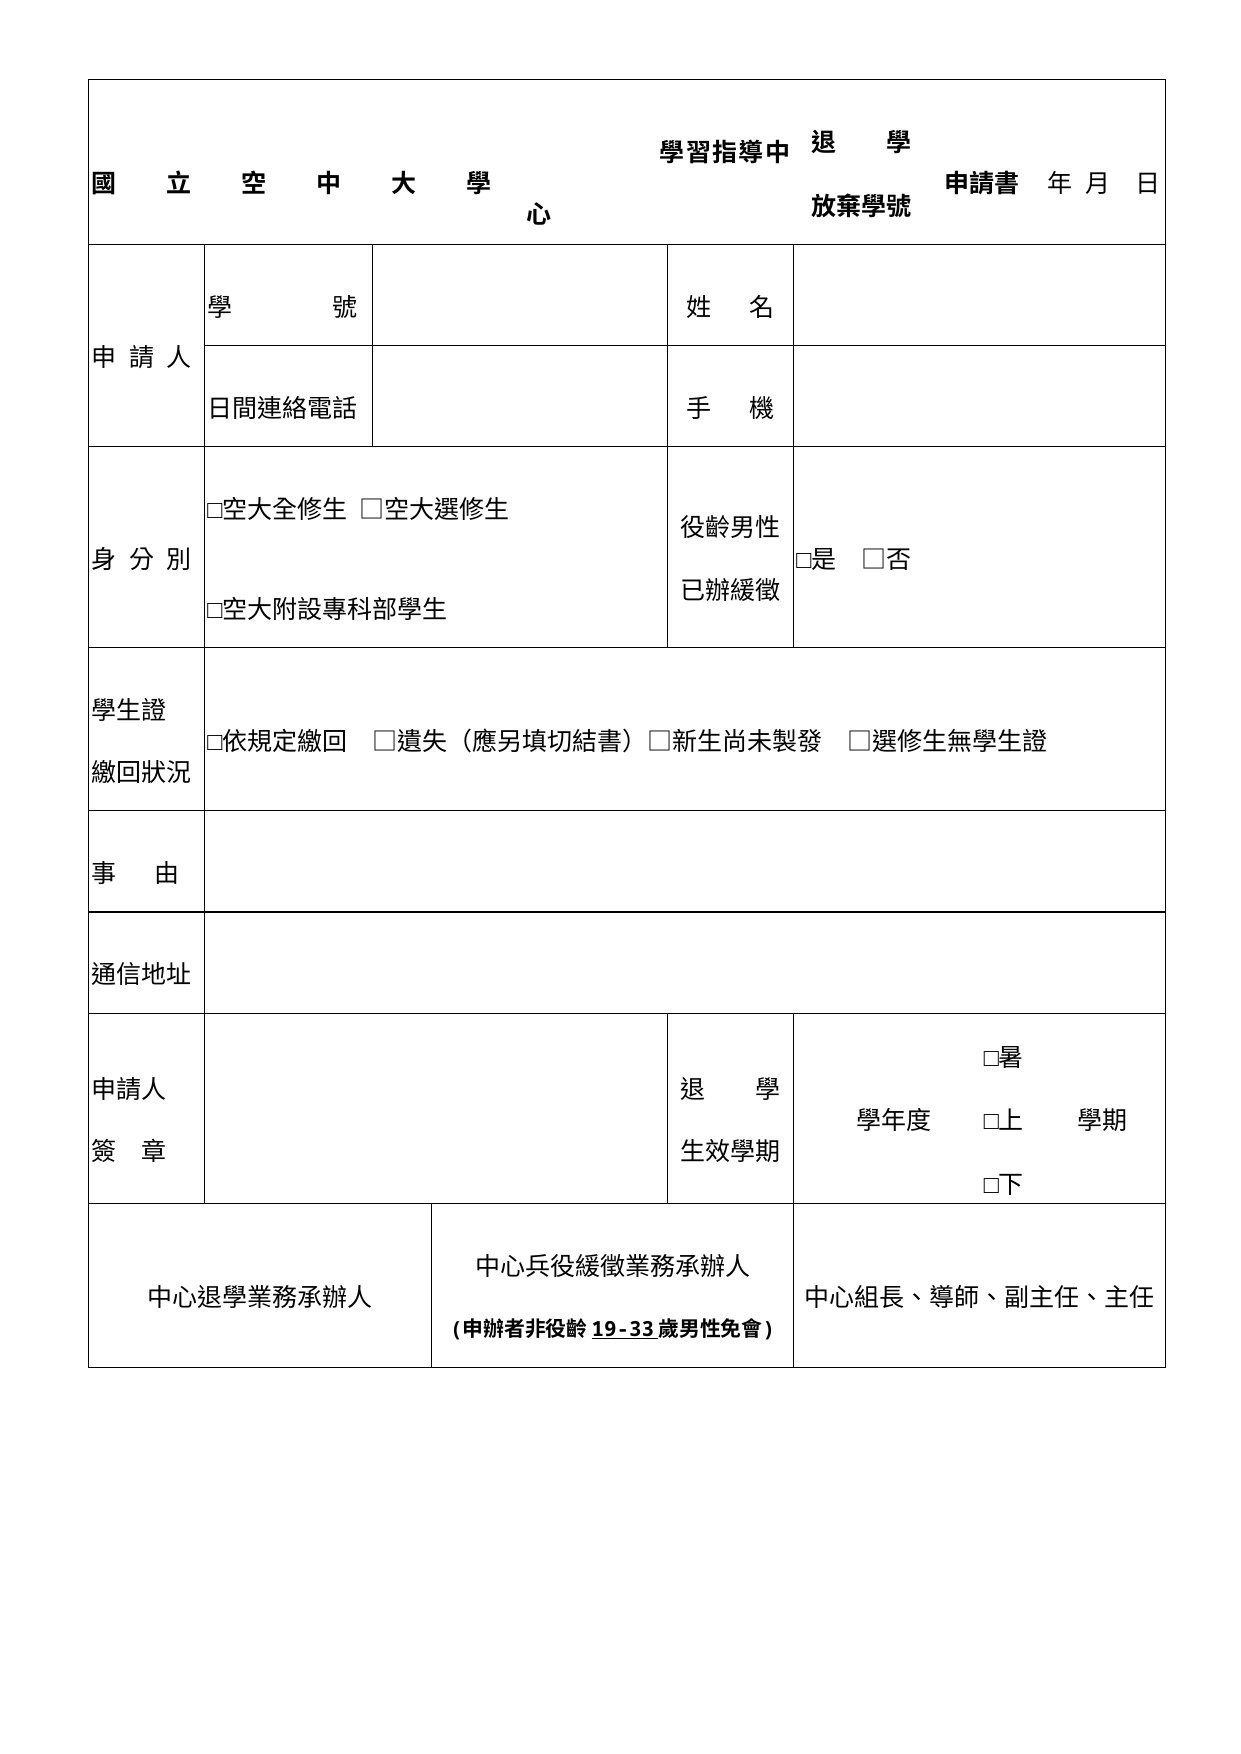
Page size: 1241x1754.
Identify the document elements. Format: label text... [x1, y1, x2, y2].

table_cell 申 請 人 [89, 245, 204, 446]
table_cell □暑 [981, 1014, 1074, 1076]
table_header 國 立 空 中 大 學 [89, 80, 523, 244]
table_cell 中心組長、導師、副主任、主任 [794, 1204, 1165, 1367]
table_cell [373, 245, 667, 345]
table_cell 學年度 [794, 1076, 981, 1139]
table_cell 役齡男性 已辦緩徵 [668, 447, 793, 647]
table_cell [205, 1014, 667, 1203]
table_cell □空大全修生 □空大選修生 □空大附設專科部學生 [205, 447, 667, 647]
table_cell [1075, 1014, 1165, 1076]
table_cell [794, 245, 1165, 345]
table_header 年 月 日 [1030, 80, 1165, 244]
table_cell 身 分 別 [89, 447, 204, 647]
table_cell [794, 346, 1165, 446]
table_cell 學生證 繳回狀況 [89, 648, 204, 810]
table_cell [205, 913, 1165, 1012]
table_cell 中心兵役緩徵業務承辦人 (申辦者非役齡19-33歲男性免會) [432, 1204, 793, 1367]
table_header 退 學 [793, 80, 941, 161]
table_cell □依規定繳回 □遺失（應另填切結書）□新生尚未製發 □選修生無學生證 [205, 648, 1165, 810]
table_cell □上 [981, 1076, 1074, 1139]
table_cell 學 號 [205, 245, 372, 345]
table_cell 姓 名 [668, 245, 793, 345]
table_cell □是 □否 [794, 447, 1165, 647]
table_cell 放棄學號 [793, 161, 941, 244]
table_header 申請書 [941, 80, 1030, 244]
table_cell 手 機 [668, 346, 793, 446]
table_cell [1075, 1140, 1165, 1203]
table_cell [205, 811, 1165, 911]
table_cell [373, 346, 667, 446]
table_cell 通信地址 [89, 913, 204, 1012]
table_header 學習指導中心 [523, 80, 793, 244]
table_cell [794, 1014, 981, 1076]
table_cell 中心退學業務承辦人 [89, 1204, 431, 1367]
table_cell [794, 1140, 981, 1203]
table_cell 事 由 [89, 811, 204, 911]
table_cell 日間連絡電話 [205, 346, 372, 446]
table_cell □下 [981, 1140, 1074, 1203]
table_cell 退 學 生效學期 [668, 1014, 793, 1203]
table_cell 學期 [1075, 1076, 1165, 1139]
table_cell 申請人 簽 章 [89, 1014, 204, 1203]
